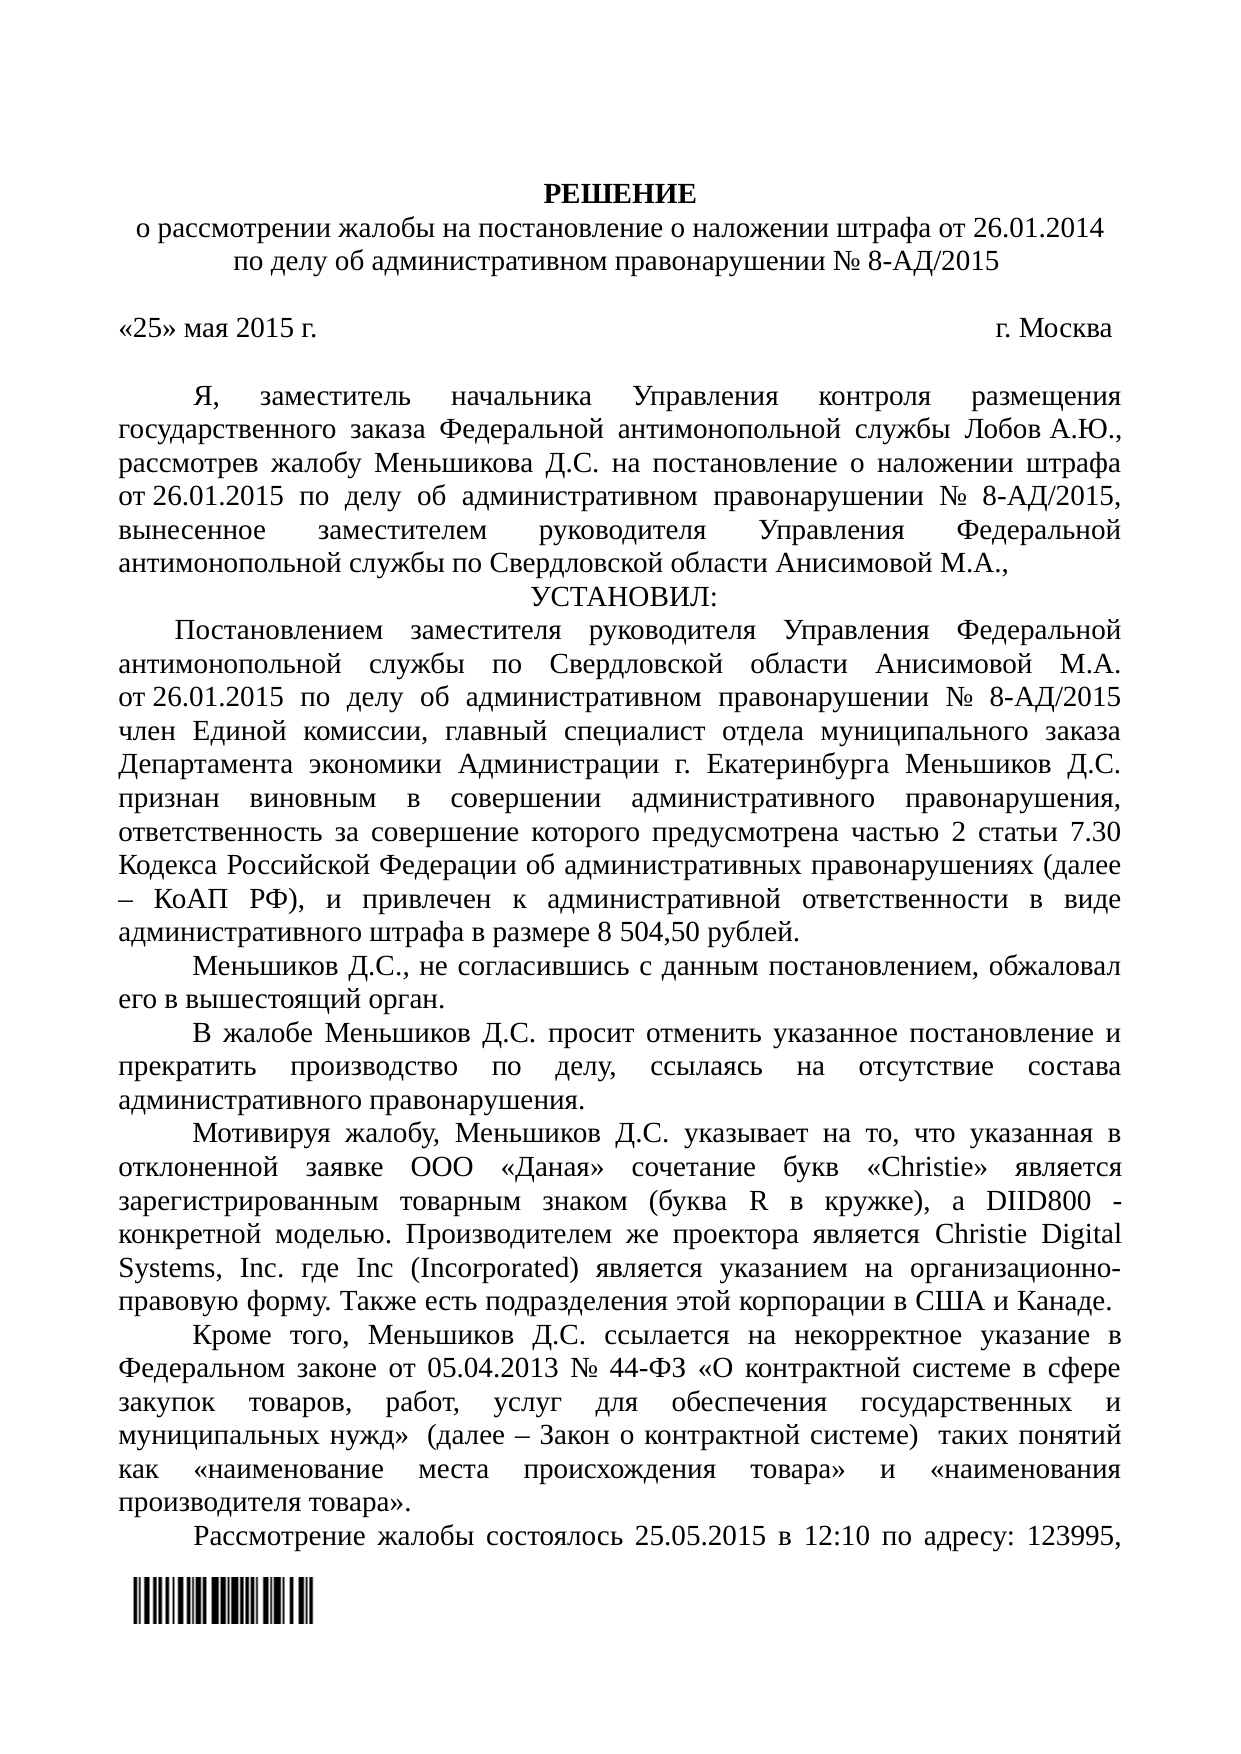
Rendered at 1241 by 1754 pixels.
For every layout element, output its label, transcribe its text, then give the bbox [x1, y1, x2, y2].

text «25» мая 2015 г. г. Москва [118, 311, 1122, 344]
picture [118, 1577, 331, 1624]
text Мотивируя жалобу, Меньшиков Д.С. указывает на то, что указанная в отклоненной заявке ООО «Даная» сочетание букв «Christie» является зарегистрированным товарным знаком (буква R в кружке), a DIID800 - конкретной моделью. Производителем же проектора является Christie Digital Systems, Inc. где Inc (Incorporated) является указанием на организационно-правовую форму. Также есть подразделения этой корпорации в США и Канаде. Кроме того, Меньшиков Д.С. ссылается на некорректное указание в Федеральном законе от 05.04.2013 № 44-ФЗ «О контрактной системе в сфере закупок товаров, работ, услуг для обеспечения государственных и муниципальных нужд» (далее – Закон о контрактной системе) таких понятий как «наименование места происхождения товара» и «наименования производителя товара». [118, 1116, 1122, 1518]
text Постановлением заместителя руководителя Управления Федеральной антимонопольной службы по Свердловской области Анисимовой М.А. от 26.01.2015 по делу об административном правонарушении № 8-АД/2015 член Единой комиссии, главный специалист отдела муниципального заказа Департамента экономики Администрации г. Екатеринбурга Меньшиков Д.С. признан виновным в совершении административного правонарушения, ответственность за совершение которого предусмотрена частью 2 статьи 7.30 Кодекса Российской Федерации об административных правонарушениях (далее – КоАП РФ), и привлечен к административной ответственности в виде административного штрафа в размере 8 504,50 рублей. [118, 612, 1122, 948]
text В жалобе Меньшиков Д.С. просит отменить указанное постановление и прекратить производство по делу, ссылаясь на отсутствие состава административного правонарушения. [118, 1015, 1122, 1116]
text Я, заместитель начальника Управления контроля размещения государственного заказа Федеральной антимонопольной службы Лобов А.Ю., рассмотрев жалобу Меньшикова Д.С. на постановление о наложении штрафа от 26.01.2015 по делу об административном правонарушении № 8-АД/2015, вынесенное заместителем руководителя Управления Федеральной антимонопольной службы по Свердловской области Анисимовой М.А., [118, 378, 1122, 579]
text УСТАНОВИЛ: [118, 579, 1122, 612]
text Рассмотрение жалобы состоялось 25.05.2015 в 12:10 по адресу: 123995, [118, 1518, 1122, 1552]
text Меньшиков Д.С., не согласившись с данным постановлением, обжаловал его в вышестоящий орган. [118, 948, 1122, 1015]
subtitle РЕШЕНИЕ [118, 176, 1122, 210]
subtitle о рассмотрении жалобы на постановление о наложении штрафа от 26.01.2014 по делу об административном правонарушении № 8-АД/2015 [118, 210, 1122, 277]
